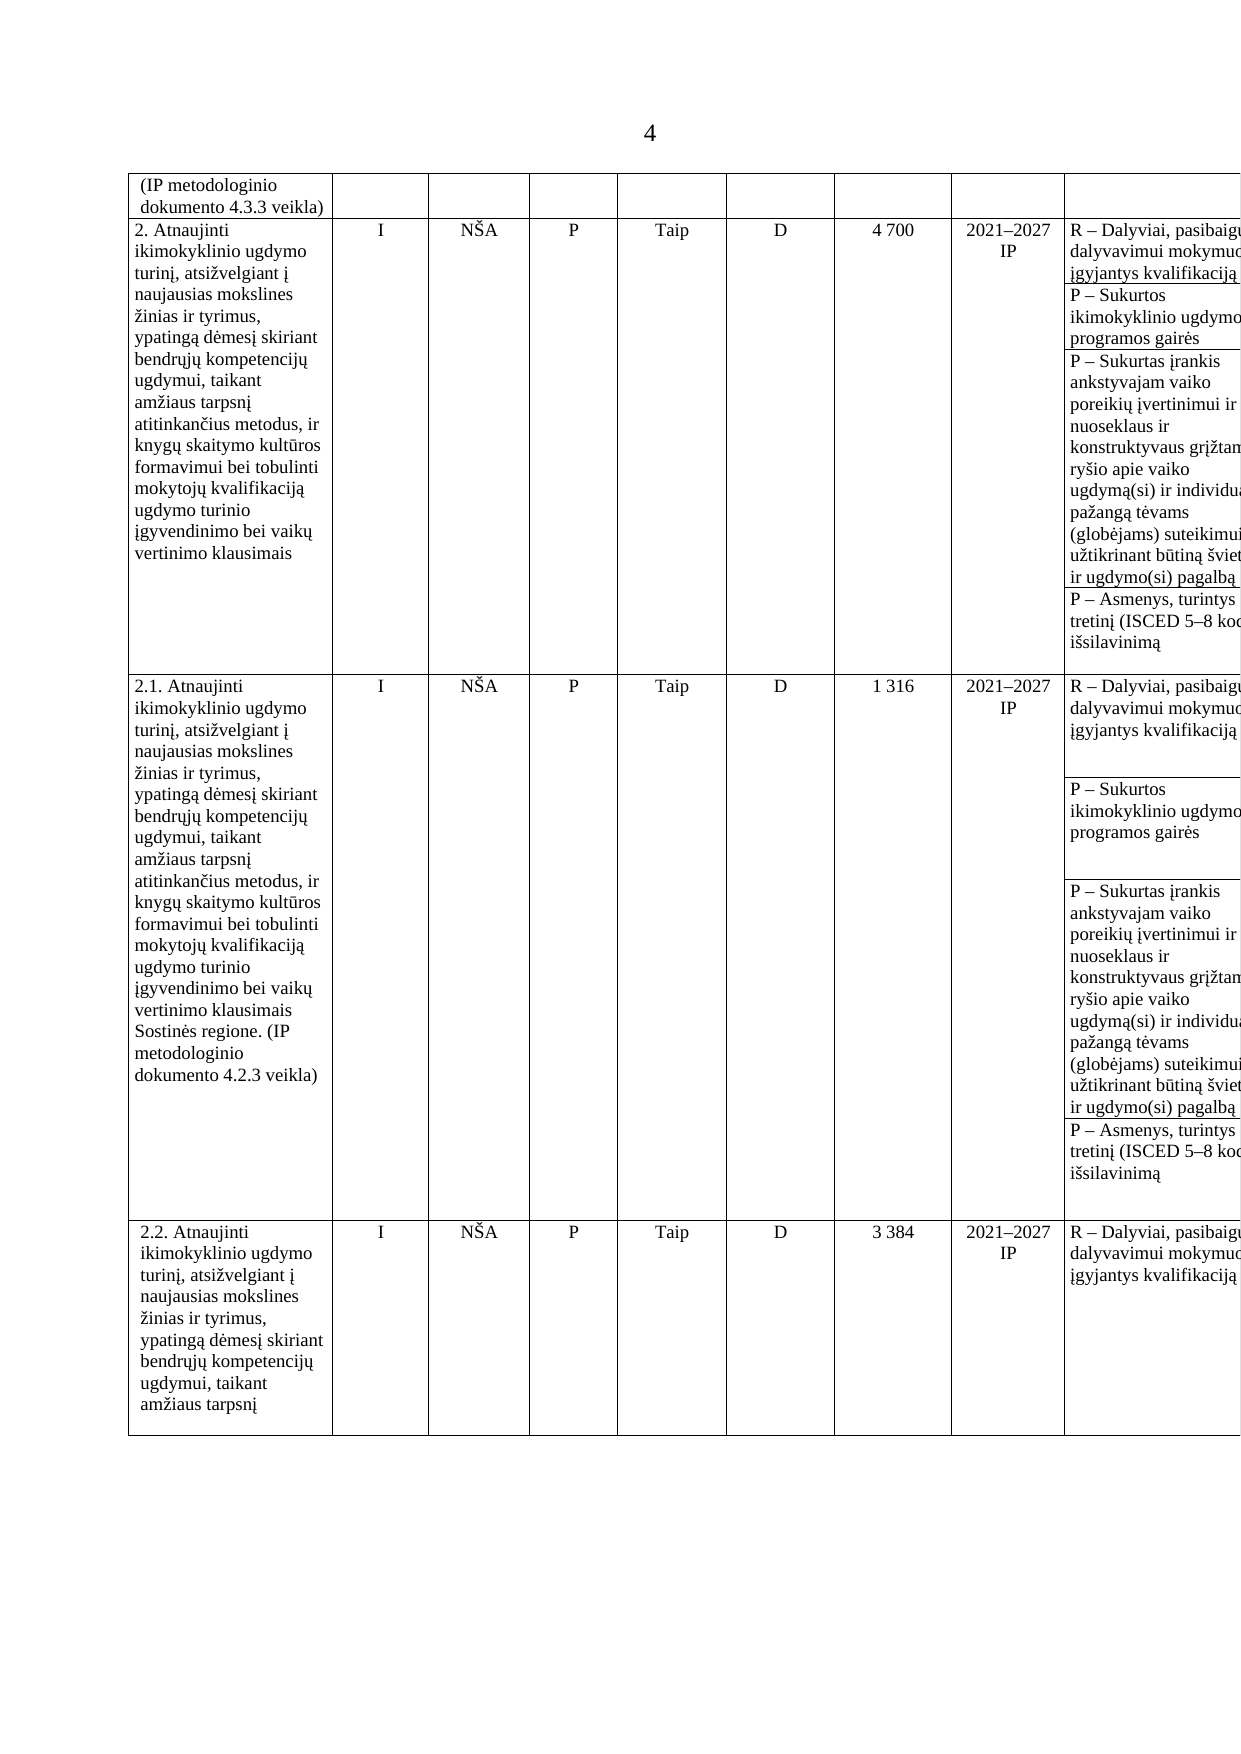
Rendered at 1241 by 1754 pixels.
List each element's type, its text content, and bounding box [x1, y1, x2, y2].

table_cell 2.1. Atnaujinti ikimokyklinio ugdymo turinį, atsižvelgiant į naujausias mokslines žinias ir tyrimus, ypatingą dėmesį skiriant bendrųjų kompetencijų ugdymui, taikant amžiaus tarpsnį atitinkančius metodus, ir knygų skaitymo kultūros formavimui bei tobulinti mokytojų kvalifikaciją ugdymo turinio įgyvendinimo bei vaikų vertinimo klausimais Sostinės regione. (IP metodologinio dokumento 4.2.3 veikla) [129, 675, 332, 1220]
table_cell 2. Atnaujinti ikimokyklinio ugdymo turinį, atsižvelgiant į naujausias mokslines žinias ir tyrimus, ypatingą dėmesį skiriant bendrųjų kompetencijų ugdymui, taikant amžiaus tarpsnį atitinkančius metodus, ir knygų skaitymo kultūros formavimui bei tobulinti mokytojų kvalifikaciją ugdymo turinio įgyvendinimo bei vaikų vertinimo klausimais [129, 219, 332, 674]
table_cell I [333, 675, 428, 1220]
table_cell P [530, 1221, 617, 1435]
table_cell P – Sukurtas įrankis ankstyvajam vaiko poreikių įvertinimui ir nuoseklaus ir konstruktyvaus grįžtamojo ryšio apie vaiko ugdymą(si) ir individualią pažangą tėvams (globėjams) suteikimui, užtikrinant būtiną švietimo ir ugdymo(si) pagalbą [1065, 350, 1240, 587]
table_cell I [333, 1221, 428, 1435]
table_cell 2.2. Atnaujinti ikimokyklinio ugdymo turinį, atsižvelgiant į naujausias mokslines žinias ir tyrimus, ypatingą dėmesį skiriant bendrųjų kompetencijų ugdymui, taikant amžiaus tarpsnį [129, 1221, 332, 1435]
table_cell P [530, 675, 617, 1220]
table_cell P [530, 219, 617, 674]
table_cell D [727, 1221, 834, 1435]
table_cell 2021–2027 IP [952, 219, 1064, 674]
table_cell 3 384 [835, 1221, 951, 1435]
table_cell Taip [618, 219, 726, 674]
table_cell R – Dalyviai, pasibaigus jų dalyvavimui mokymuose įgyjantys kvalifikaciją [1065, 1221, 1240, 1435]
table_cell P – Sukurtas įrankis ankstyvajam vaiko poreikių įvertinimui ir nuoseklaus ir konstruktyvaus grįžtamojo ryšio apie vaiko ugdymą(si) ir individualią pažangą tėvams (globėjams) suteikimui, užtikrinant būtiną švietimo ir ugdymo(si) pagalbą [1065, 880, 1240, 1117]
table_cell [835, 174, 951, 217]
table_cell R – Dalyviai, pasibaigus jų dalyvavimui mokymuose įgyjantys kvalifikaciją [1065, 219, 1240, 283]
table_cell [952, 174, 1064, 217]
table_cell NŠA [429, 675, 529, 1220]
table_cell Taip [618, 1221, 726, 1435]
table_cell Taip [618, 675, 726, 1220]
table_cell 4 700 [835, 219, 951, 674]
table_cell D [727, 675, 834, 1220]
table_cell [727, 174, 834, 217]
table_cell [429, 174, 529, 217]
table_cell 1 316 [835, 675, 951, 1220]
table_cell NŠA [429, 219, 529, 674]
table_cell NŠA [429, 1221, 529, 1435]
table_cell I [333, 219, 428, 674]
table_cell [530, 174, 617, 217]
table_cell 2021–2027 IP [952, 1221, 1064, 1435]
table_cell [618, 174, 726, 217]
table_cell [333, 174, 428, 217]
table_cell P – Asmenys, turintys tretinį (ISCED 5–8 kodai) išsilavinimą [1065, 588, 1240, 674]
table_cell P – Jaunesnių nei 18 metų vaikų skaičius [1065, 174, 1240, 217]
table_cell P – Sukurtos ikimokyklinio ugdymo programos gairės [1065, 284, 1240, 349]
table_cell P – Asmenys, turintys tretinį (ISCED 5–8 kodai) išsilavinimą [1065, 1119, 1240, 1220]
table_cell 2021–2027 IP [952, 675, 1064, 1220]
table_cell D [727, 219, 834, 674]
table_cell P – Sukurtos ikimokyklinio ugdymo programos gairės [1065, 778, 1240, 879]
table_cell R – Dalyviai, pasibaigus jų dalyvavimui mokymuose įgyjantys kvalifikaciją [1065, 675, 1240, 777]
table_cell (IP metodologinio dokumento 4.3.3 veikla) [129, 174, 332, 217]
